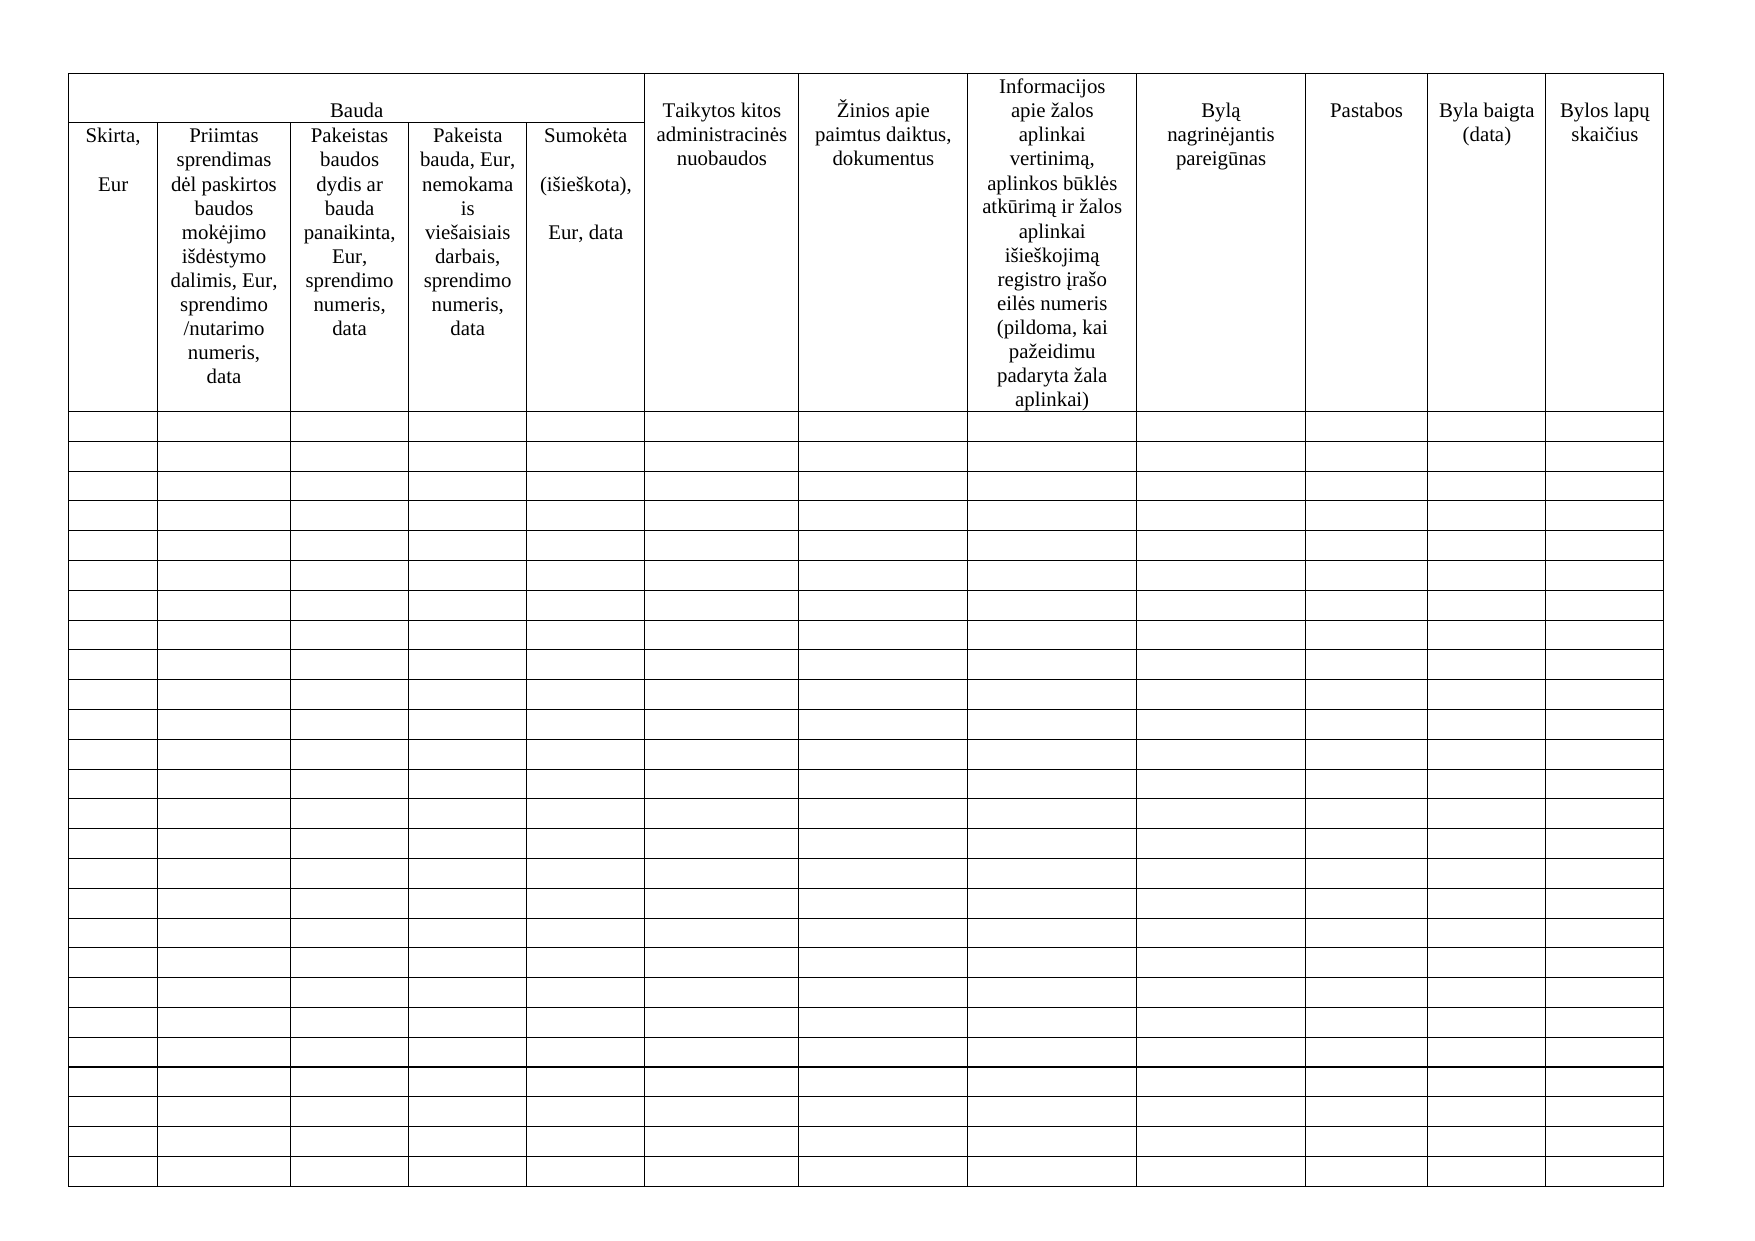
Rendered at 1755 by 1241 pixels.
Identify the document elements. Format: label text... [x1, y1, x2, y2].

table_cell [409, 1097, 526, 1126]
table_cell [1306, 591, 1427, 619]
table_cell [799, 650, 967, 679]
table_cell [1428, 1127, 1545, 1156]
table_cell [409, 1038, 526, 1066]
table_cell [158, 710, 290, 739]
table_cell [291, 919, 408, 947]
table_cell [291, 1127, 408, 1156]
table_cell [1428, 889, 1545, 917]
table_cell [968, 1068, 1136, 1096]
table_cell [1306, 1097, 1427, 1126]
table_cell [1306, 561, 1427, 590]
table_cell [69, 1038, 157, 1066]
table_cell [291, 948, 408, 977]
table_cell [527, 650, 644, 679]
table_cell [527, 770, 644, 798]
table_cell [799, 1157, 967, 1186]
table_cell [291, 412, 408, 441]
table_cell [645, 919, 798, 947]
table_cell [1137, 1068, 1305, 1096]
table_cell [799, 1068, 967, 1096]
table_cell [645, 1008, 798, 1037]
table_cell [645, 472, 798, 500]
table_cell [158, 531, 290, 560]
table_cell [645, 1038, 798, 1066]
table_cell [1428, 442, 1545, 471]
table_cell [799, 1038, 967, 1066]
table_cell [968, 799, 1136, 828]
table_cell [645, 501, 798, 530]
table_cell [645, 650, 798, 679]
table_cell [1306, 829, 1427, 858]
table_cell [1428, 1097, 1545, 1126]
table_cell [1137, 889, 1305, 917]
table_cell [69, 919, 157, 947]
table_cell [645, 442, 798, 471]
table_cell [968, 680, 1136, 709]
table_cell [527, 531, 644, 560]
table_cell [645, 948, 798, 977]
table_cell [645, 978, 798, 1007]
table_cell [645, 1157, 798, 1186]
table_cell [1546, 978, 1663, 1007]
table_cell [409, 591, 526, 619]
table_cell [69, 650, 157, 679]
table_cell [968, 1008, 1136, 1037]
table_cell [968, 561, 1136, 590]
table_cell [1546, 1068, 1663, 1096]
table_cell [69, 889, 157, 917]
table_cell [1428, 829, 1545, 858]
table_cell [1546, 859, 1663, 888]
table_cell [409, 919, 526, 947]
table_cell [1546, 889, 1663, 917]
table_cell [1306, 710, 1427, 739]
table_cell [69, 799, 157, 828]
table_cell [1137, 501, 1305, 530]
table_cell [291, 561, 408, 590]
table_cell Skirta, Eur [69, 123, 157, 411]
table_cell [1306, 1127, 1427, 1156]
table_cell [527, 1097, 644, 1126]
table_cell [409, 948, 526, 977]
table_cell [1546, 829, 1663, 858]
table_cell [158, 859, 290, 888]
table_cell [799, 1008, 967, 1037]
table_cell [291, 621, 408, 649]
table_cell [968, 1097, 1136, 1126]
table_cell [1546, 561, 1663, 590]
table_cell [409, 412, 526, 441]
table_cell [158, 472, 290, 500]
table_cell [1137, 1097, 1305, 1126]
table_cell [158, 978, 290, 1007]
table_cell [1137, 710, 1305, 739]
table_header Informacijos apie žalos aplinkai vertinimą, aplinkos būklės atkūrimą ir žalos aplinkai išieškojimą registro įrašo eilės numeris (pildoma, kai pažeidimu padaryta žala aplinkai) [968, 74, 1136, 411]
table_cell [69, 710, 157, 739]
table_cell [645, 1097, 798, 1126]
table_cell [645, 829, 798, 858]
table_cell [645, 531, 798, 560]
table_cell [158, 1008, 290, 1037]
table_cell [1546, 710, 1663, 739]
table_cell [527, 948, 644, 977]
table_cell [968, 770, 1136, 798]
table_cell [409, 621, 526, 649]
table_cell [1137, 948, 1305, 977]
table_cell [527, 501, 644, 530]
table_cell [1546, 919, 1663, 947]
table_cell [527, 412, 644, 441]
table_cell [1137, 1008, 1305, 1037]
table_cell [158, 919, 290, 947]
table_cell [1306, 442, 1427, 471]
table_cell [968, 1127, 1136, 1156]
table_cell [968, 621, 1136, 649]
table_cell [409, 710, 526, 739]
table_cell [291, 710, 408, 739]
table_cell [968, 442, 1136, 471]
table_cell [291, 680, 408, 709]
table_cell [1137, 799, 1305, 828]
table_cell [1546, 412, 1663, 441]
table_cell [799, 740, 967, 768]
table_cell [291, 978, 408, 1007]
table_cell [158, 442, 290, 471]
table_cell [69, 1008, 157, 1037]
table_cell [291, 1097, 408, 1126]
table_cell [799, 1127, 967, 1156]
table_cell [409, 829, 526, 858]
table_cell [291, 1008, 408, 1037]
table_cell [1137, 650, 1305, 679]
table_cell [799, 978, 967, 1007]
table_cell [409, 531, 526, 560]
table_cell [799, 412, 967, 441]
table_cell [1428, 1068, 1545, 1096]
table_cell [291, 472, 408, 500]
table_cell [1428, 621, 1545, 649]
table_cell [968, 740, 1136, 768]
table_cell [645, 710, 798, 739]
table_cell [1137, 919, 1305, 947]
table_cell [1306, 919, 1427, 947]
table_cell [968, 919, 1136, 947]
table_cell [69, 1127, 157, 1156]
table_cell [645, 621, 798, 649]
table_cell [409, 1068, 526, 1096]
table_cell [1306, 799, 1427, 828]
table_cell [645, 740, 798, 768]
table_cell [1546, 948, 1663, 977]
table_cell [158, 412, 290, 441]
table_cell [69, 501, 157, 530]
table_header Taikytos kitos administracinės nuobaudos [645, 74, 798, 411]
table_cell [291, 650, 408, 679]
table_cell [69, 680, 157, 709]
table_cell [968, 591, 1136, 619]
table_cell [1137, 1127, 1305, 1156]
table_cell [799, 621, 967, 649]
table_cell [1428, 978, 1545, 1007]
table_cell [1306, 1068, 1427, 1096]
table_cell [799, 889, 967, 917]
table_cell [1306, 501, 1427, 530]
table_cell [1546, 1097, 1663, 1126]
table_cell [291, 799, 408, 828]
table_cell [409, 561, 526, 590]
table_cell [645, 680, 798, 709]
table_cell [645, 770, 798, 798]
table_cell [968, 978, 1136, 1007]
table_cell [1428, 412, 1545, 441]
table_cell [291, 889, 408, 917]
table_cell [968, 1157, 1136, 1186]
table_cell [158, 1127, 290, 1156]
table_cell [968, 889, 1136, 917]
table_cell [1137, 621, 1305, 649]
table_cell [69, 472, 157, 500]
table_cell [1137, 591, 1305, 619]
table_cell [1546, 591, 1663, 619]
table_cell [409, 442, 526, 471]
table_cell [645, 1068, 798, 1096]
table_cell [645, 889, 798, 917]
table_cell [1428, 919, 1545, 947]
table_cell [1137, 1038, 1305, 1066]
table_cell [69, 531, 157, 560]
table_cell [291, 1157, 408, 1186]
table_cell [1546, 1008, 1663, 1037]
table_cell [527, 710, 644, 739]
table_cell [1428, 710, 1545, 739]
table_cell [158, 829, 290, 858]
table_cell [799, 710, 967, 739]
table_cell [1546, 1157, 1663, 1186]
table_cell [158, 591, 290, 619]
table_cell [69, 829, 157, 858]
table_cell [1546, 1127, 1663, 1156]
table_cell [1306, 948, 1427, 977]
table_cell [158, 1097, 290, 1126]
table_cell [799, 1097, 967, 1126]
table_cell [968, 859, 1136, 888]
table_cell [158, 740, 290, 768]
table_cell [799, 531, 967, 560]
table_header Bauda [69, 74, 644, 122]
table_cell [1137, 770, 1305, 798]
table_cell [1306, 740, 1427, 768]
table_cell [409, 1157, 526, 1186]
table_cell [1137, 859, 1305, 888]
table_cell [799, 442, 967, 471]
table_cell [158, 770, 290, 798]
table_cell [1428, 680, 1545, 709]
table_cell [69, 561, 157, 590]
table_cell [645, 1127, 798, 1156]
table_cell [291, 442, 408, 471]
table_cell [968, 472, 1136, 500]
table_cell [291, 1038, 408, 1066]
table_cell [1306, 650, 1427, 679]
table_cell [527, 740, 644, 768]
table_cell [527, 1068, 644, 1096]
table_cell [968, 829, 1136, 858]
table_cell [69, 412, 157, 441]
table_cell [1428, 859, 1545, 888]
table_cell [527, 1157, 644, 1186]
table_cell [1137, 472, 1305, 500]
table_header Pastabos [1306, 74, 1427, 411]
table_header Bylą nagrinėjantis pareigūnas [1137, 74, 1305, 411]
table_cell [527, 859, 644, 888]
table_cell [158, 948, 290, 977]
table_cell [1137, 412, 1305, 441]
table_cell [409, 770, 526, 798]
table_cell [1428, 770, 1545, 798]
table_cell [409, 1127, 526, 1156]
table_cell [527, 472, 644, 500]
table_cell [1428, 1008, 1545, 1037]
table_cell [158, 1038, 290, 1066]
table_cell [1306, 1157, 1427, 1186]
table_cell [69, 978, 157, 1007]
table_cell [527, 889, 644, 917]
table_cell [527, 680, 644, 709]
table_cell [799, 770, 967, 798]
table_cell [69, 740, 157, 768]
table_cell [799, 859, 967, 888]
table_cell [527, 978, 644, 1007]
table_cell [1306, 531, 1427, 560]
table_cell [799, 591, 967, 619]
table_cell [968, 650, 1136, 679]
table_cell [1546, 472, 1663, 500]
table_cell [968, 948, 1136, 977]
table_cell [1428, 591, 1545, 619]
table_cell [1306, 621, 1427, 649]
table_cell [158, 680, 290, 709]
table_cell [158, 1068, 290, 1096]
table_cell [69, 770, 157, 798]
table_cell [527, 442, 644, 471]
table_cell [1306, 770, 1427, 798]
table_cell [527, 621, 644, 649]
table_cell Pakeista bauda, Eur, nemokamais viešaisiais darbais, sprendimo numeris, data [409, 123, 526, 411]
table_cell [968, 710, 1136, 739]
table_cell [69, 859, 157, 888]
table_cell [645, 799, 798, 828]
table_cell [69, 621, 157, 649]
table_cell [527, 561, 644, 590]
table_cell [1306, 1038, 1427, 1066]
table_cell [1428, 501, 1545, 530]
table_cell [527, 1038, 644, 1066]
table_cell [291, 859, 408, 888]
table_cell [69, 1068, 157, 1096]
table_cell [1428, 740, 1545, 768]
table_cell [1428, 531, 1545, 560]
table_cell [291, 531, 408, 560]
table_cell [69, 1097, 157, 1126]
table_cell [1546, 740, 1663, 768]
table_cell [1306, 1008, 1427, 1037]
table_cell [1546, 501, 1663, 530]
table_cell [158, 650, 290, 679]
table_cell [158, 889, 290, 917]
table_cell [158, 501, 290, 530]
table_cell [69, 442, 157, 471]
table_cell [291, 591, 408, 619]
table_cell [409, 1008, 526, 1037]
table_cell [291, 770, 408, 798]
table_cell [1546, 770, 1663, 798]
table_cell [527, 591, 644, 619]
table_cell [158, 621, 290, 649]
table_cell [799, 680, 967, 709]
table_cell Pakeistas baudos dydis ar bauda panaikinta, Eur, sprendimo numeris, data [291, 123, 408, 411]
table_cell [645, 412, 798, 441]
table_cell [799, 561, 967, 590]
table_cell [409, 501, 526, 530]
table_cell [69, 591, 157, 619]
table_header Bylos lapų skaičius [1546, 74, 1663, 411]
table_cell [645, 859, 798, 888]
table_cell [1428, 472, 1545, 500]
table_header Byla baigta (data) [1428, 74, 1545, 411]
table_cell [1546, 442, 1663, 471]
table_cell [409, 740, 526, 768]
table_cell [799, 919, 967, 947]
table_cell [409, 978, 526, 1007]
table_cell [1428, 1157, 1545, 1186]
table_cell [1306, 680, 1427, 709]
table_cell [158, 1157, 290, 1186]
table_cell [645, 561, 798, 590]
table_cell [799, 501, 967, 530]
table_cell [799, 799, 967, 828]
table_cell [799, 948, 967, 977]
table_cell [409, 859, 526, 888]
table_cell [1428, 1038, 1545, 1066]
table_cell [1306, 978, 1427, 1007]
table_cell [1428, 561, 1545, 590]
table_cell [1546, 531, 1663, 560]
table_cell [968, 531, 1136, 560]
table_cell [1137, 442, 1305, 471]
table_cell [1546, 650, 1663, 679]
table_cell [968, 1038, 1136, 1066]
table_cell [291, 501, 408, 530]
table_cell [409, 472, 526, 500]
table_cell Priimtas sprendimas dėl paskirtos baudos mokėjimo išdėstymo dalimis, Eur, sprendimo /nutarimo numeris, data [158, 123, 290, 411]
table_cell [1137, 740, 1305, 768]
table_cell [799, 829, 967, 858]
table_cell [1428, 650, 1545, 679]
table_cell [645, 591, 798, 619]
table_header Žinios apie paimtus daiktus, dokumentus [799, 74, 967, 411]
table_cell [968, 412, 1136, 441]
table_cell [409, 889, 526, 917]
table_cell [291, 740, 408, 768]
table_cell [1306, 889, 1427, 917]
table_cell [1546, 799, 1663, 828]
table_cell [158, 799, 290, 828]
table_cell [799, 472, 967, 500]
table_cell [1137, 561, 1305, 590]
table_cell [1137, 531, 1305, 560]
table_cell [1306, 412, 1427, 441]
table_cell [409, 799, 526, 828]
table_cell [1137, 1157, 1305, 1186]
table_cell [1137, 978, 1305, 1007]
table_cell [968, 501, 1136, 530]
table_cell [527, 919, 644, 947]
table_cell [1137, 680, 1305, 709]
table_cell [527, 1008, 644, 1037]
table_cell [1137, 829, 1305, 858]
table_cell [1428, 948, 1545, 977]
table_cell Sumokėta (išieškota), Eur, data [527, 123, 644, 411]
table_cell [158, 561, 290, 590]
table_cell [69, 948, 157, 977]
table_cell [527, 799, 644, 828]
table_cell [527, 1127, 644, 1156]
table_cell [527, 829, 644, 858]
table_cell [409, 680, 526, 709]
table_cell [291, 829, 408, 858]
table_cell [1306, 859, 1427, 888]
table_cell [1546, 621, 1663, 649]
table_cell [1546, 680, 1663, 709]
table_cell [1428, 799, 1545, 828]
table_cell [291, 1068, 408, 1096]
table_cell [1546, 1038, 1663, 1066]
table_cell [1306, 472, 1427, 500]
table_cell [69, 1157, 157, 1186]
table_cell [409, 650, 526, 679]
